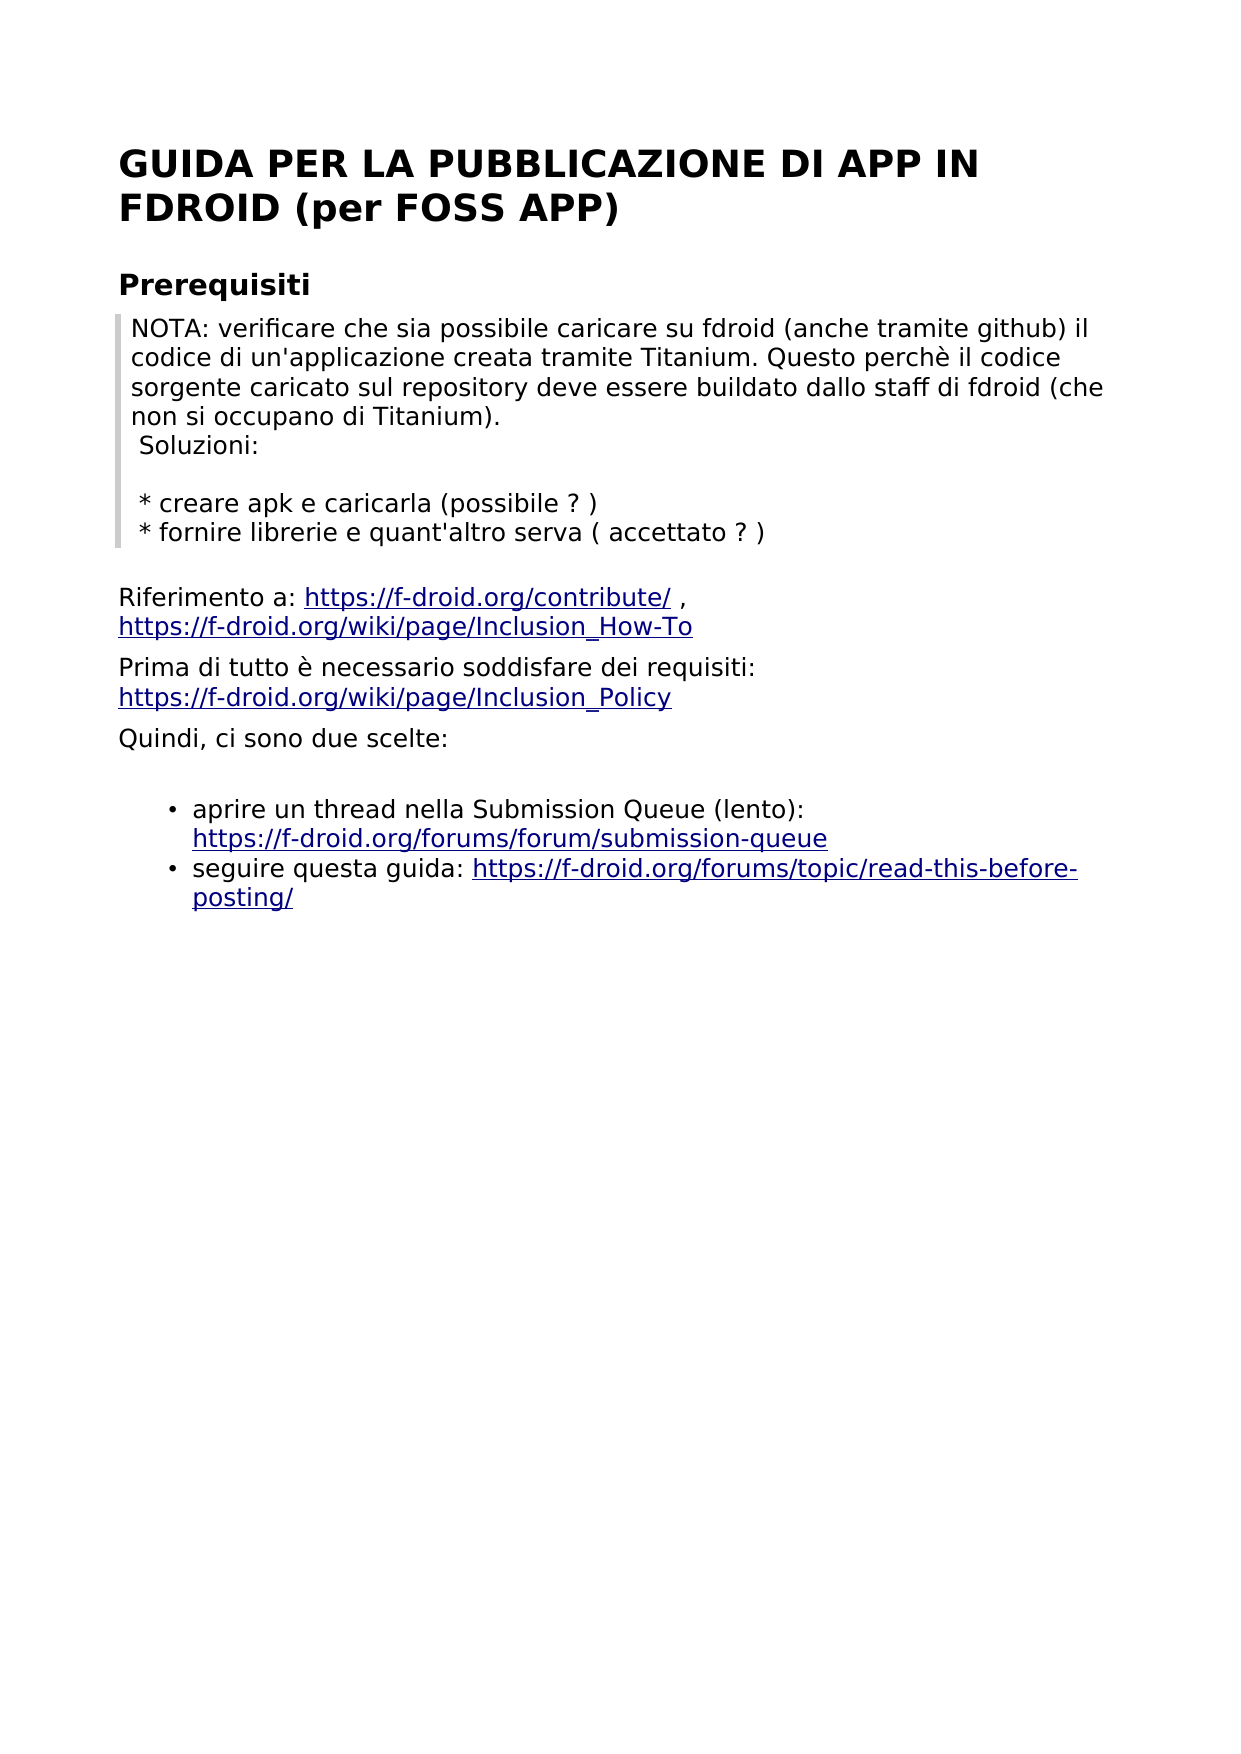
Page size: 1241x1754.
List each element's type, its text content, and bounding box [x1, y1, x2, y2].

text Riferimento a: https://f-droid.org/contribute/ , https://f-droid.org/wiki/page/Inclusion_How-To [118, 583, 1122, 641]
text Quindi, ci sono due scelte: [118, 724, 1122, 753]
list aprire un thread nella Submission Queue (lento): https://f-droid.org/forums/forum/submission-queue [177, 796, 1122, 854]
table_header NOTA: verificare che sia possibile caricare su fdroid (anche tramite github) il codice di un'applicazione creata tramite Titanium. Questo perchè il codice sorgente caricato sul repository deve essere buildato dallo staff di fdroid (che non si occupano di Titanium). Soluzioni: * creare apk e caricarla (possibile ? ) * fornire librerie e quant'altro serva ( accettato ? ) [121, 314, 1122, 548]
subtitle Prerequisiti [118, 268, 1122, 302]
list seguire questa guida: https://f-droid.org/forums/topic/read-this-before-posting/ [177, 854, 1122, 912]
text Prima di tutto è necessario soddisfare dei requisiti: https://f-droid.org/wiki/page/Inclusion_Policy [118, 653, 1122, 712]
subtitle GUIDA PER LA PUBBLICAZIONE DI APP IN FDROID (per FOSS APP) [118, 143, 1122, 230]
